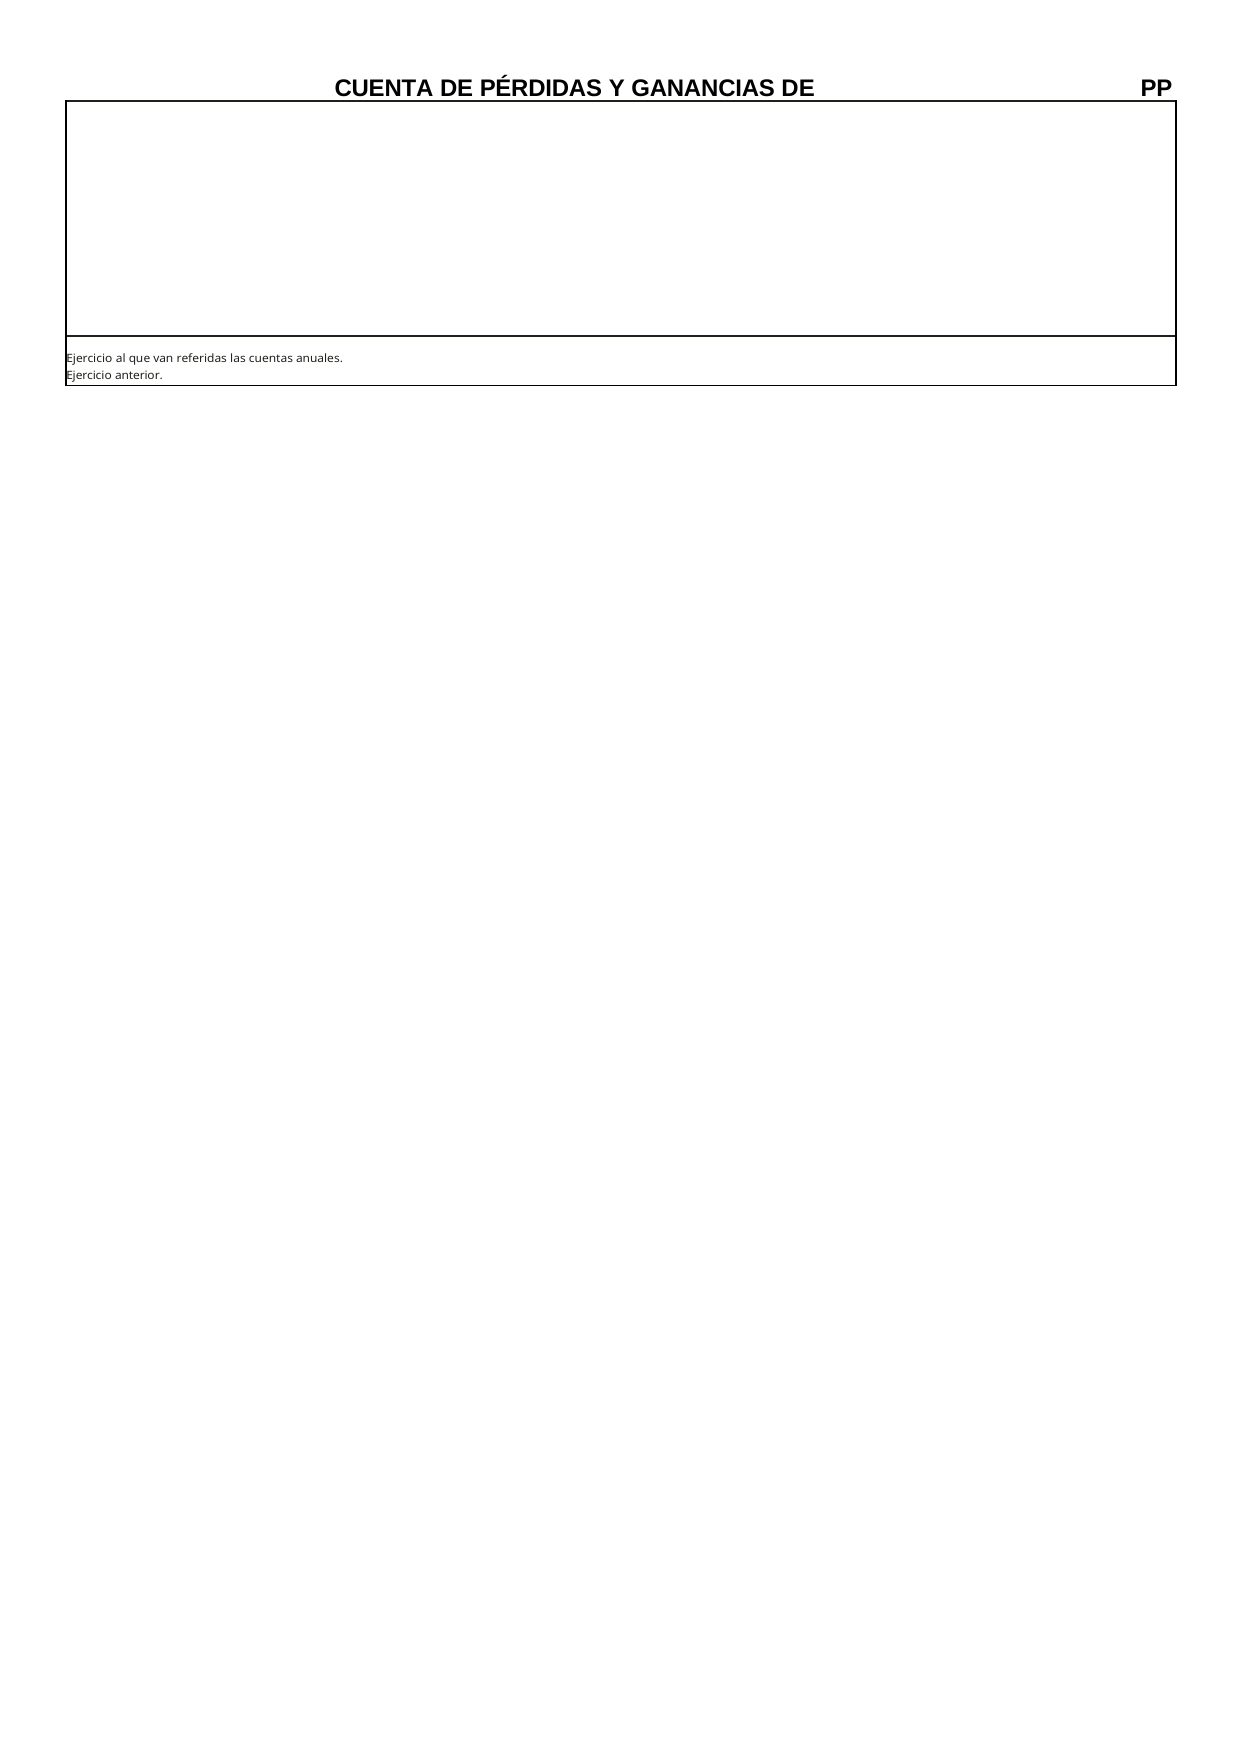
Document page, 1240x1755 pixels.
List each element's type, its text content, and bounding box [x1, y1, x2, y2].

table_cell Ejercicio al que van referidas las cuentas anuales. Ejercicio anterior. [67, 337, 1175, 384]
table_cell [67, 102, 1175, 335]
